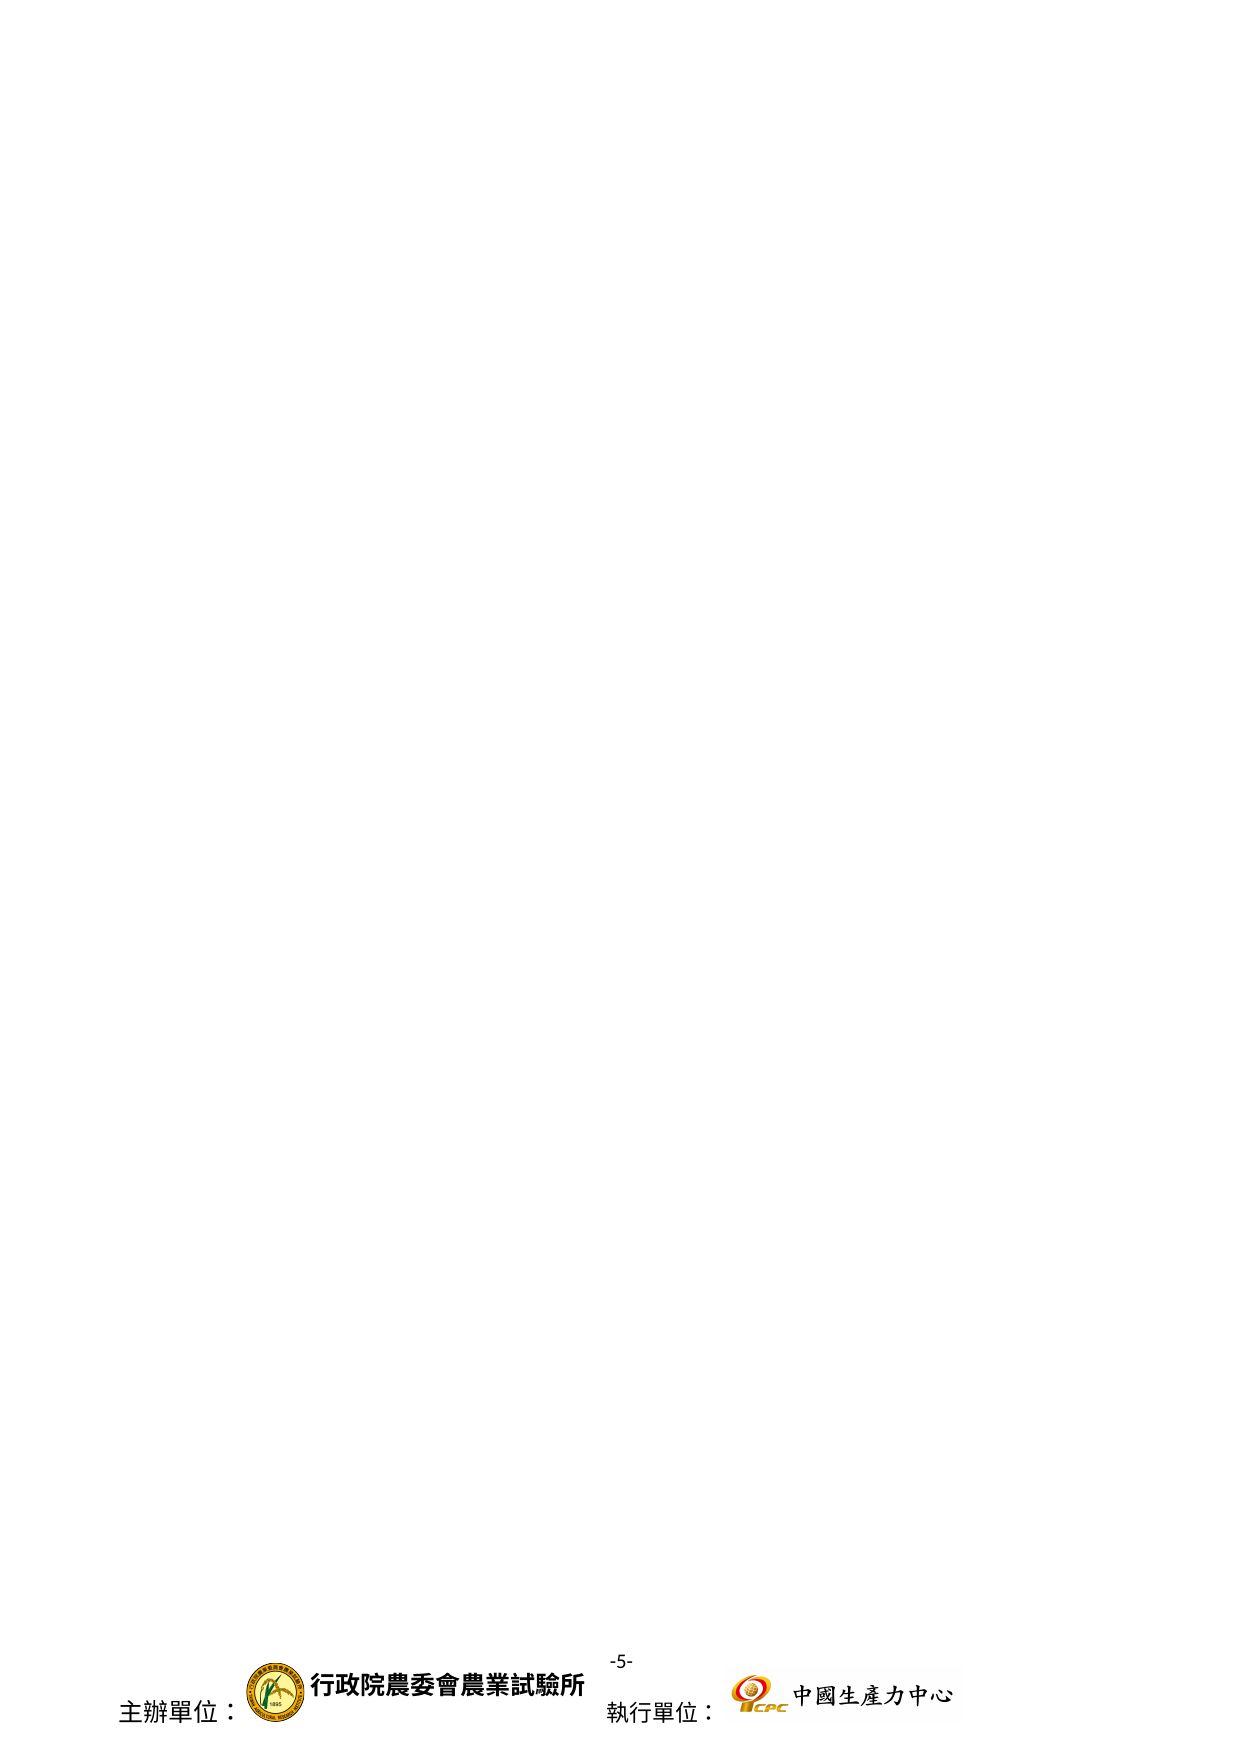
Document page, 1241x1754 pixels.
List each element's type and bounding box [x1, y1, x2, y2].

picture [246, 1663, 305, 1722]
picture [723, 1666, 965, 1722]
